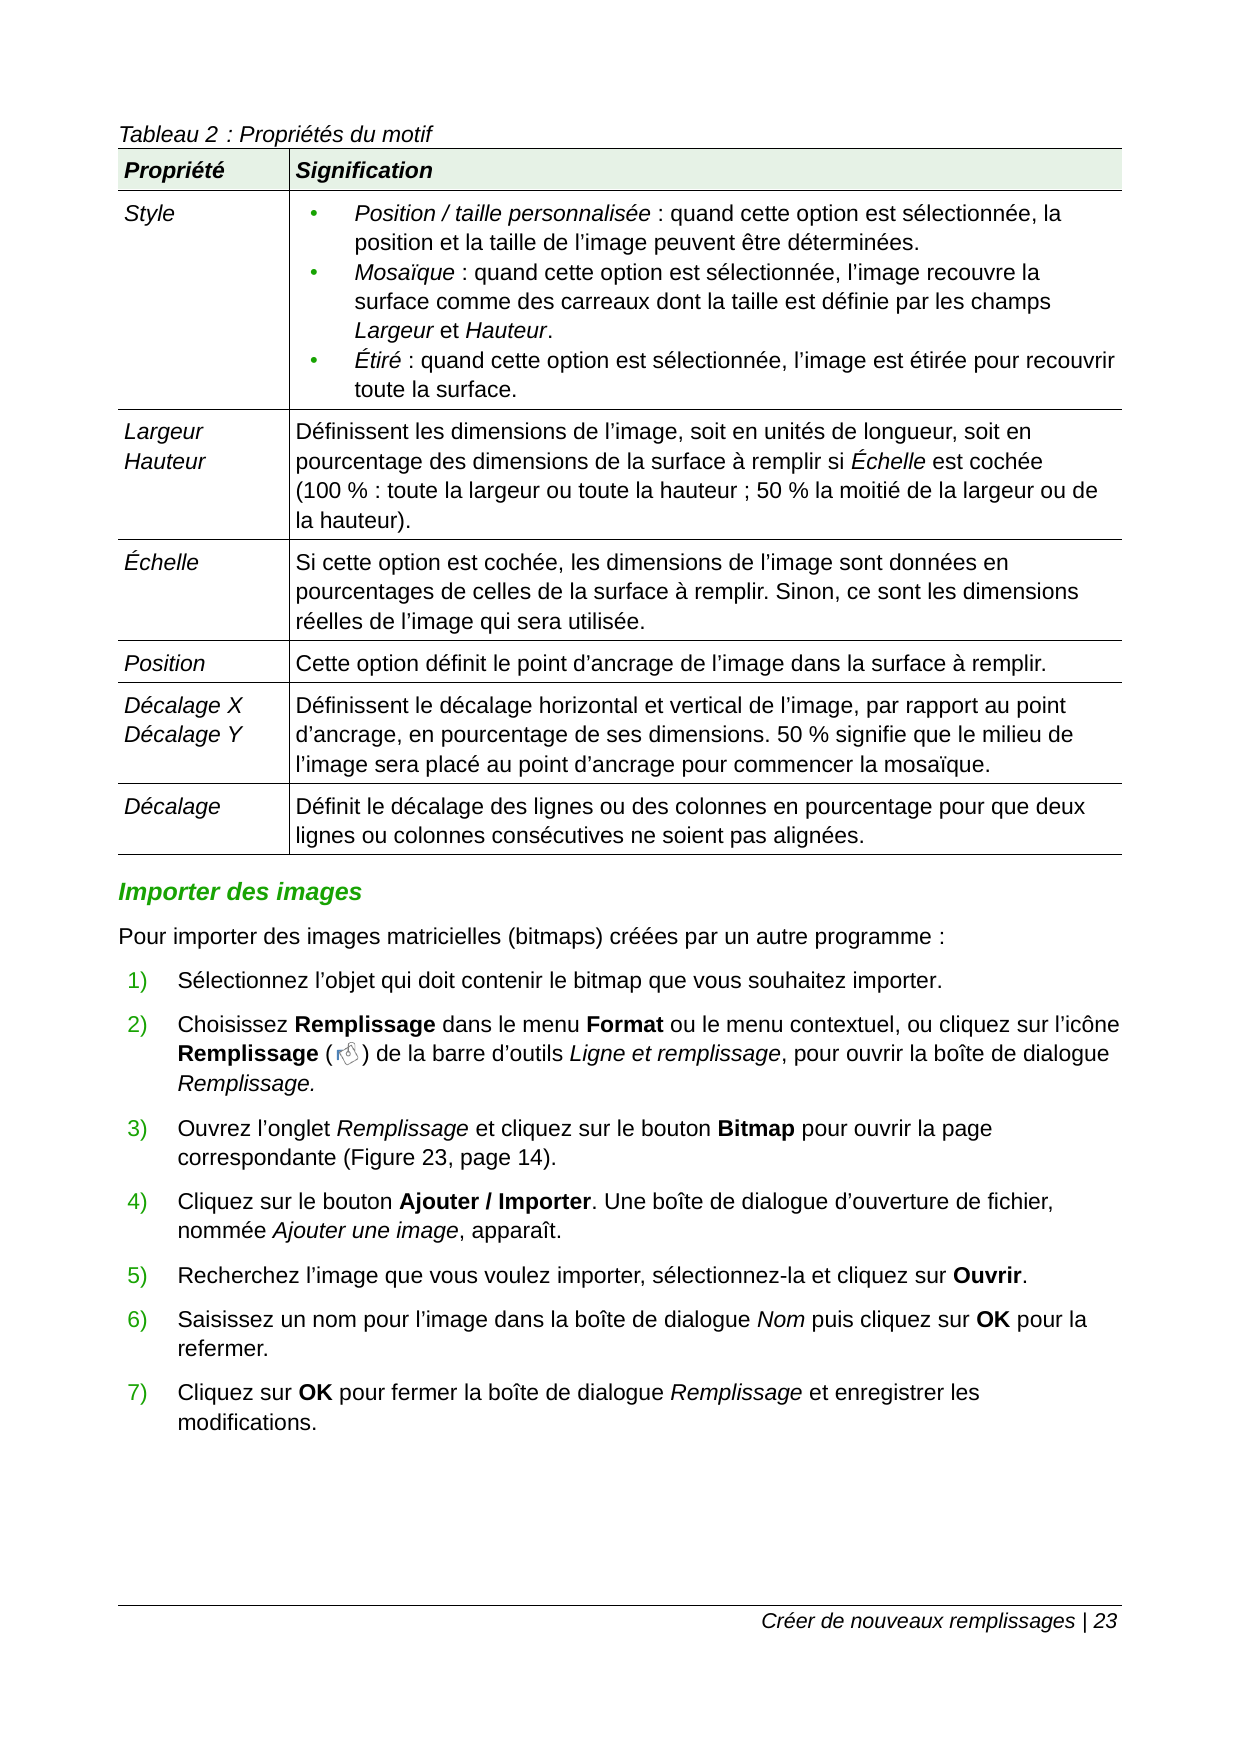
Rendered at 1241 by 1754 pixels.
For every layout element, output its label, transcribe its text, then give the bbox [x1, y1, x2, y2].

table_cell Cette option définit le point d’ancrage de l’image dans la surface à remplir. [290, 641, 1122, 682]
list Choisissez Remplissage dans le menu Format ou le menu contextuel, ou cliquez sur l’icône Remplissage () de la barre d’outils Ligne et remplissage, pour ouvrir la boîte de dialogue Remplissage. [148, 1008, 1122, 1097]
table_cell Définissent le décalage horizontal et vertical de l’image, par rapport au point d’ancrage, en pourcentage de ses dimensions. 50 % signifie que le milieu de l’image sera placé au point d’ancrage pour commencer la mosaïque. [290, 683, 1122, 783]
table_cell Si cette option est cochée, les dimensions de l’image sont données en pourcentages de celles de la surface à remplir. Sinon, ce sont les dimensions réelles de l’image qui sera utilisée. [290, 540, 1122, 640]
list Cliquez sur le bouton Ajouter / Importer. Une boîte de dialogue d’ouverture de fichier, nommée Ajouter une image, apparaît. [148, 1185, 1122, 1244]
table_cell Largeur Hauteur [118, 410, 289, 539]
table_header Propriété [118, 149, 289, 189]
table_cell Position / taille personnalisée : quand cette option est sélectionnée, la position et la taille de l’image peuvent être déterminées. Mosaïque : quand cette option est sélectionnée, l’image recouvre la surface comme des carreaux dont la taille est définie par les champs Largeur et Hauteur. Étiré : quand cette option est sélectionnée, l’image est étirée pour recouvrir toute la surface. [290, 191, 1122, 408]
table_cell Définit le décalage des lignes ou des colonnes en pourcentage pour que deux lignes ou colonnes consécutives ne soient pas alignées. [290, 784, 1122, 854]
table_cell Position [118, 641, 289, 682]
table_cell Décalage X Décalage Y [118, 683, 289, 783]
table_cell Échelle [118, 540, 289, 640]
table_cell Style [118, 191, 289, 408]
subtitle Importer des images [118, 876, 1122, 905]
text Pour importer des images matricielles (bitmaps) créées par un autre programme : [118, 920, 1122, 950]
text Tableau 2 : Propriétés du motif [118, 118, 1122, 148]
list Ouvrez l’onglet Remplissage et cliquez sur le bouton Bitmap pour ouvrir la page correspondante (Figure 23, page 14). [148, 1111, 1122, 1170]
table_header Signification [290, 149, 1122, 189]
table_cell Définissent les dimensions de l’image, soit en unités de longueur, soit en pourcentage des dimensions de la surface à remplir si Échelle est cochée (100 % : toute la largeur ou toute la hauteur ; 50 % la moitié de la largeur ou de la hauteur). [290, 410, 1122, 539]
list Cliquez sur OK pour fermer la boîte de dialogue Remplissage et enregistrer les modifications. [148, 1376, 1122, 1435]
list Saisissez un nom pour l’image dans la boîte de dialogue Nom puis cliquez sur OK pour la refermer. [148, 1302, 1122, 1361]
list Sélectionnez l’objet qui doit contenir le bitmap que vous souhaitez importer. [148, 964, 1122, 994]
table_cell Décalage [118, 784, 289, 854]
list Recherchez l’image que vous voulez importer, sélectionnez-la et cliquez sur Ouvrir. [148, 1258, 1122, 1288]
